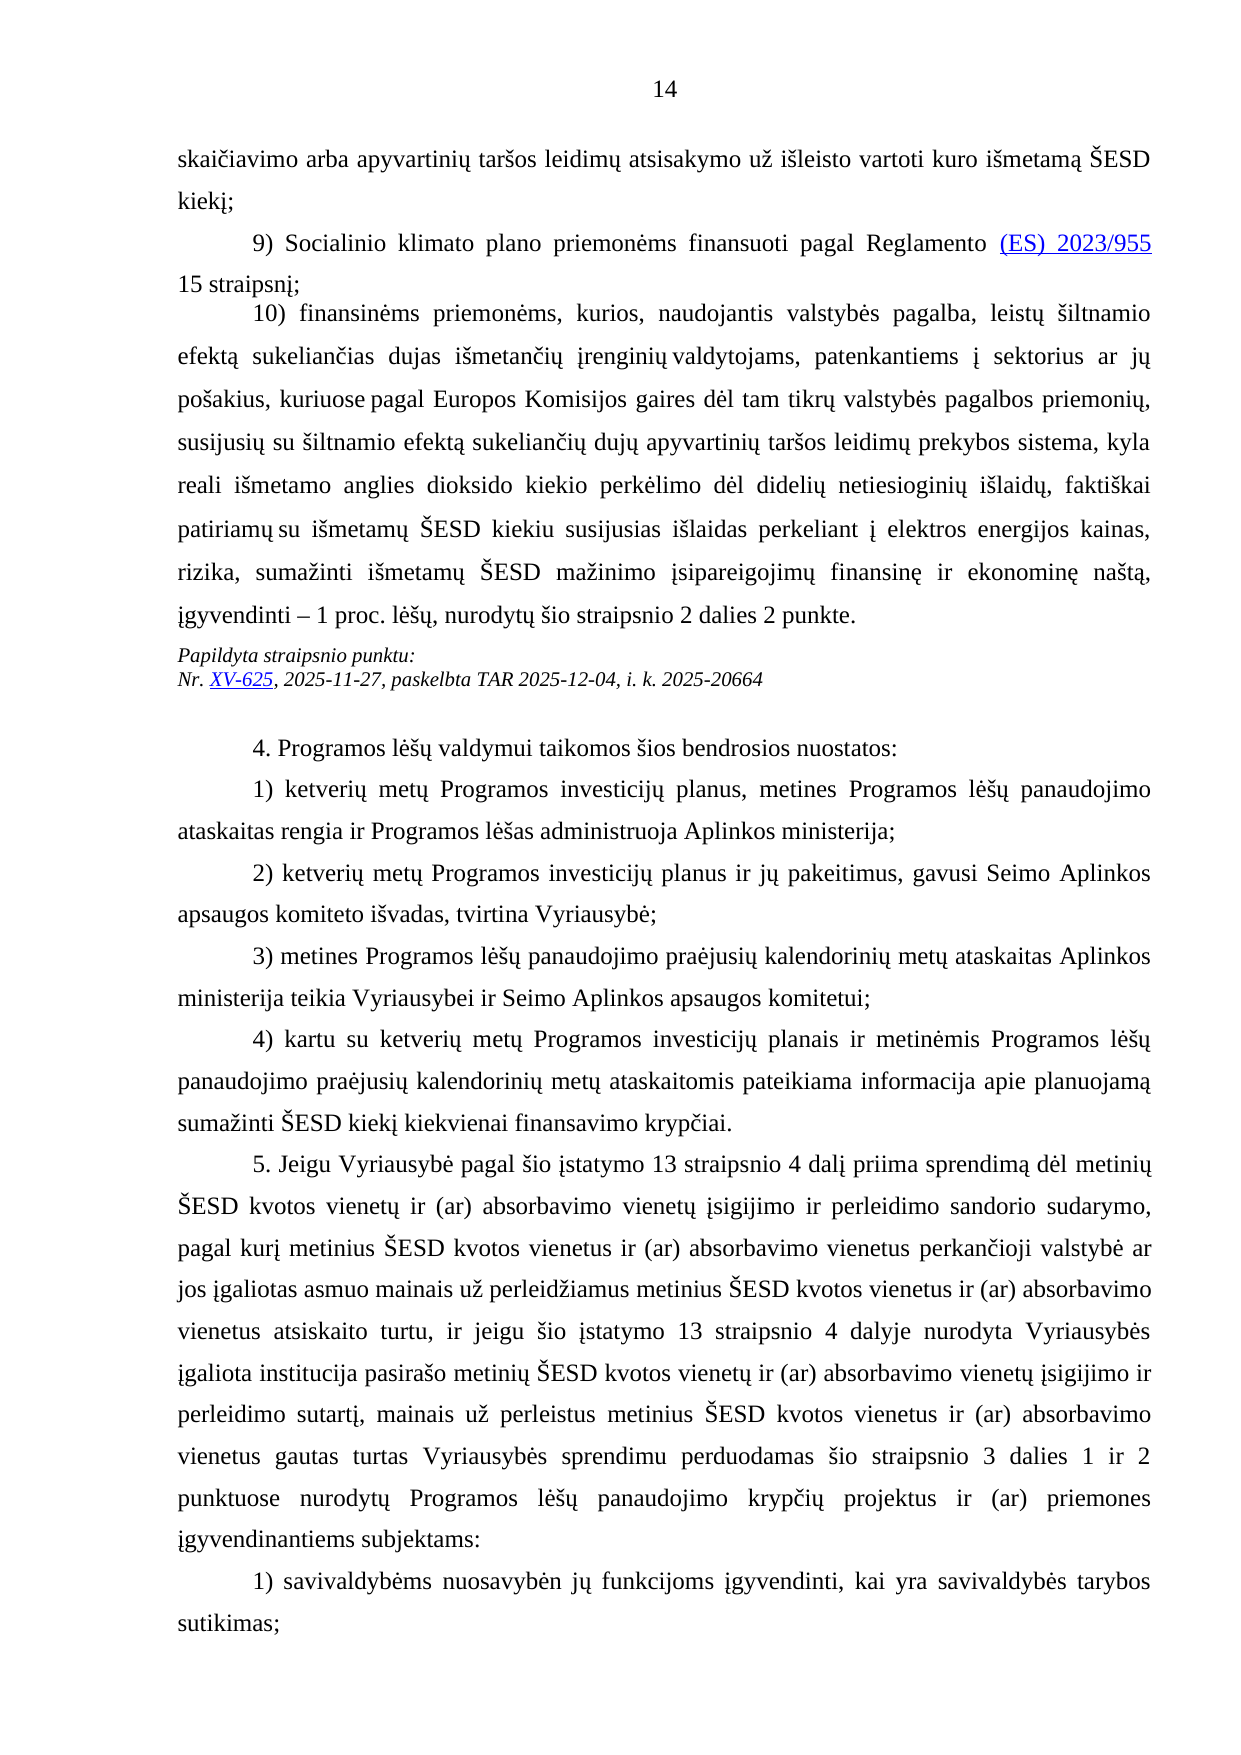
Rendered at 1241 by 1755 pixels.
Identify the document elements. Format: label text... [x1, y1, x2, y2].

text 2) ketverių metų Programos investicijų planus ir jų pakeitimus, gavusi Seimo Aplinkos apsaugos komiteto išvadas, tvirtina Vyriausybė; [177, 845, 1152, 928]
text 5. Jeigu Vyriausybė pagal šio įstatymo 13 straipsnio 4 dalį priima sprendimą dėl metinių ŠESD kvotos vienetų ir (ar) absorbavimo vienetų įsigijimo ir perleidimo sandorio sudarymo, pagal kurį metinius ŠESD kvotos vienetus ir (ar) absorbavimo vienetus perkančioji valstybė ar jos įgaliotas asmuo mainais už perleidžiamus metinius ŠESD kvotos vienetus ir (ar) absorbavimo vienetus atsiskaito turtu, ir jeigu šio įstatymo 13 straipsnio 4 dalyje nurodyta Vyriausybės įgaliota institucija pasirašo metinių ŠESD kvotos vienetų ir (ar) absorbavimo vienetų įsigijimo ir perleidimo sutartį, mainais už perleistus metinius ŠESD kvotos vienetus ir (ar) absorbavimo vienetus gautas turtas Vyriausybės sprendimu perduodamas šio straipsnio 3 dalies 1 ir 2 punktuose nurodytų Programos lėšų panaudojimo krypčių projektus ir (ar) priemones įgyvendinantiems subjektams: [177, 1137, 1152, 1553]
text Papildyta straipsnio punktu: [177, 643, 1152, 667]
text Nr. XV-625, 2025-11-27, paskelbta TAR 2025-12-04, i. k. 2025-20664 [177, 667, 1152, 691]
text 1) ketverių metų Programos investicijų planus, metines Programos lėšų panaudojimo ataskaitas rengia ir Programos lėšas administruoja Aplinkos ministerija; [177, 762, 1152, 845]
text 10) finansinėms priemonėms, kurios, naudojantis valstybės pagalba, leistų šiltnamio efektą sukeliančias dujas išmetančių įrenginių valdytojams, patenkantiems į sektorius ar jų pošakius, kuriuose pagal Europos Komisijos gaires dėl tam tikrų valstybės pagalbos priemonių, susijusių su šiltnamio efektą sukeliančių dujų apyvartinių taršos leidimų prekybos sistema, kyla reali išmetamo anglies dioksido kiekio perkėlimo dėl didelių netiesioginių išlaidų, faktiškai patiriamų su išmetamų ŠESD kiekiu susijusias išlaidas perkeliant į elektros energijos kainas, rizika, sumažinti išmetamų ŠESD mažinimo įsipareigojimų finansinę ir ekonominę naštą, įgyvendinti – 1 proc. lėšų, nurodytų šio straipsnio 2 dalies 2 punkte. [177, 298, 1152, 629]
text 4. Programos lėšų valdymui taikomos šios bendrosios nuostatos: [177, 720, 1152, 762]
text 9) Socialinio klimato plano priemonėms finansuoti pagal Reglamento (ES) 2023/955 15 straipsnį; [177, 215, 1152, 298]
text 3) metines Programos lėšų panaudojimo praėjusių kalendorinių metų ataskaitas Aplinkos ministerija teikia Vyriausybei ir Seimo Aplinkos apsaugos komitetui; [177, 928, 1152, 1012]
text 4) kartu su ketverių metų Programos investicijų planais ir metinėmis Programos lėšų panaudojimo praėjusių kalendorinių metų ataskaitomis pateikiama informacija apie planuojamą sumažinti ŠESD kiekį kiekvienai finansavimo krypčiai. [177, 1012, 1152, 1137]
text 1) savivaldybėms nuosavybėn jų funkcijoms įgyvendinti, kai yra savivaldybės tarybos sutikimas; [177, 1553, 1152, 1637]
text skaičiavimo arba apyvartinių taršos leidimų atsisakymo už išleisto vartoti kuro išmetamą ŠESD kiekį; [177, 131, 1152, 215]
